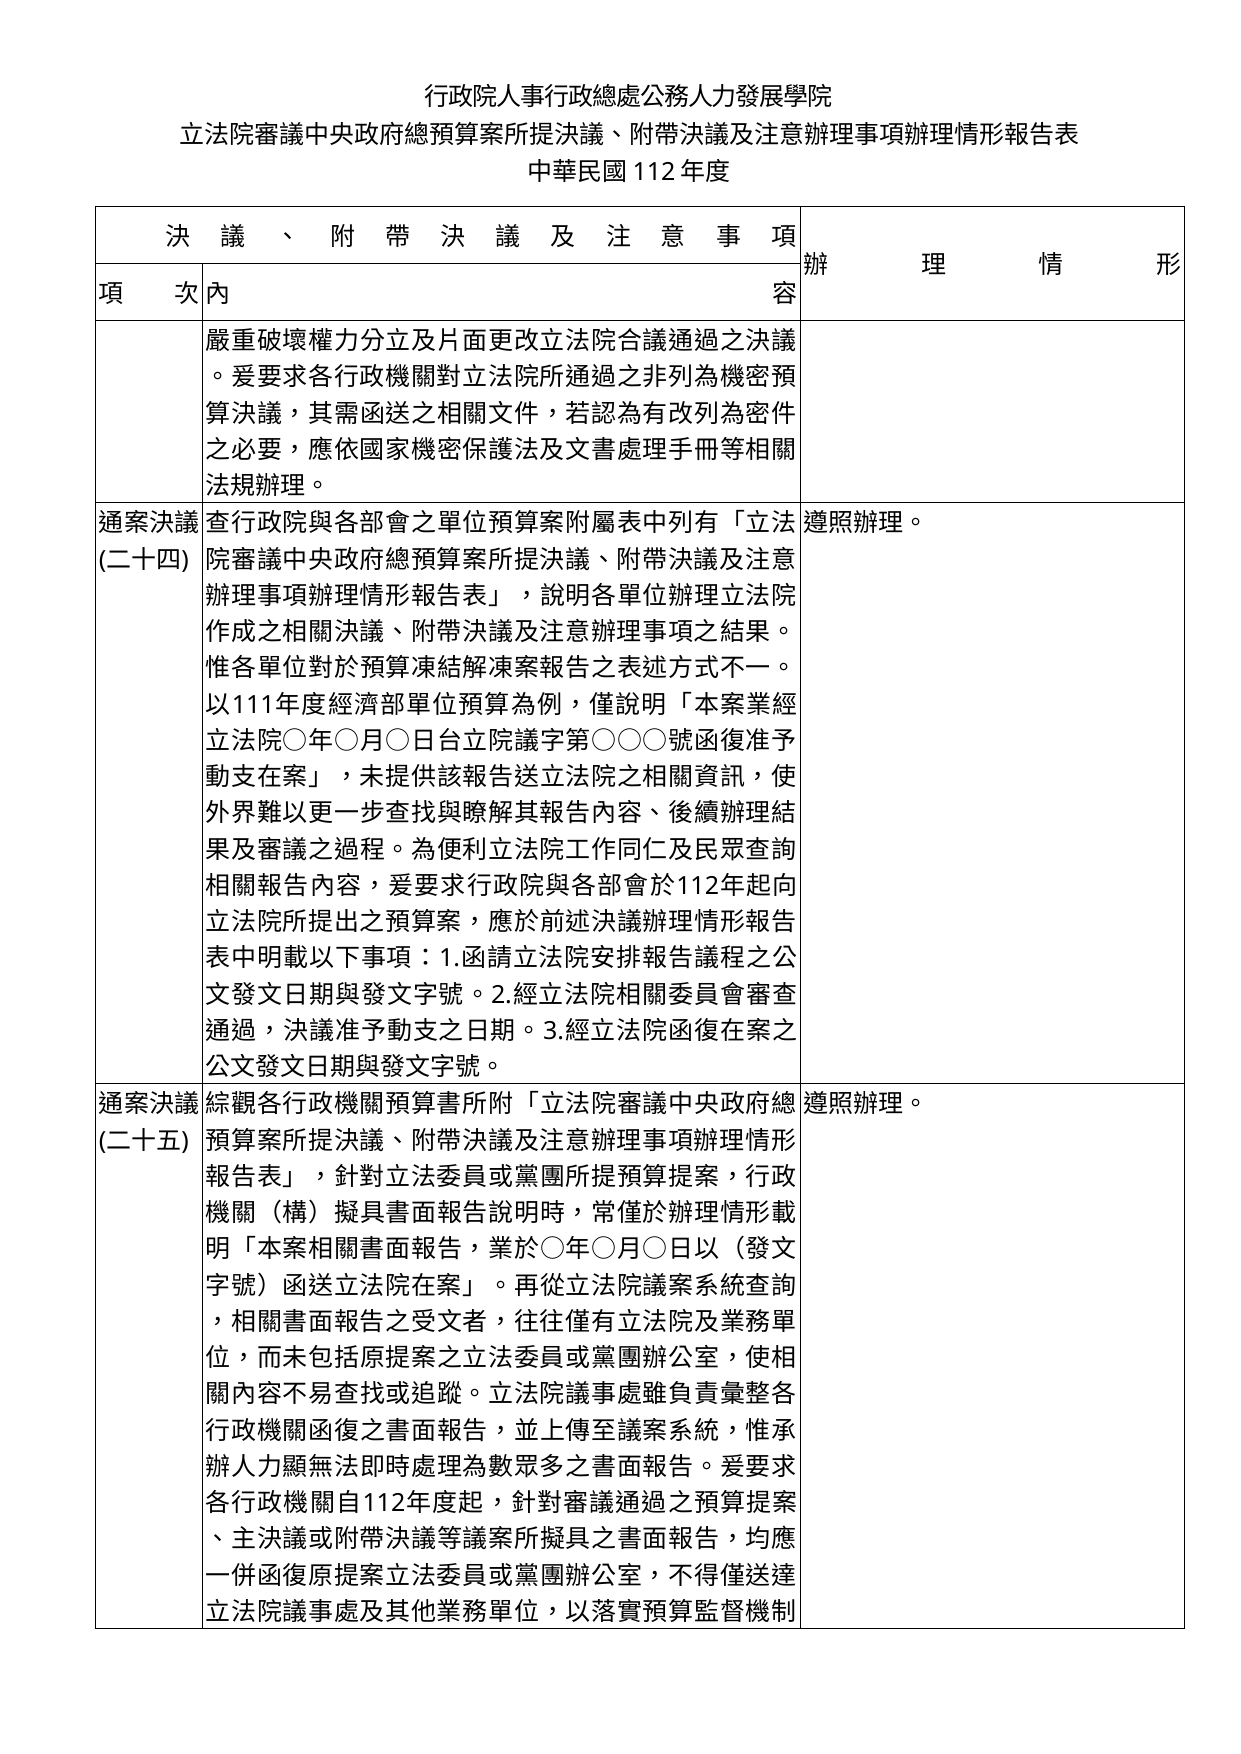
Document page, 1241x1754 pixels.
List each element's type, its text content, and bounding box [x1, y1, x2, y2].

table_cell 遵照辦理。 [801, 1084, 1184, 1628]
table_cell 查行政院與各部會之單位預算案附屬表中列有「立法院審議中央政府總預算案所提決議、附帶決議及注意辦理事項辦理情形報告表」，說明各單位辦理立法院作成之相關決議、附帶決議及注意辦理事項之結果。惟各單位對於預算凍結解凍案報告之表述方式不一。以111年度經濟部單位預算為例，僅說明「本案業經立法院○年○月○日台立院議字第○○○號函復准予動支在案」，未提供該報告送立法院之相關資訊，使外界難以更一步查找與瞭解其報告內容、後續辦理結果及審議之過程。為便利立法院工作同仁及民眾查詢相關報告內容，爰要求行政院與各部會於112年起向立法院所提出之預算案，應於前述決議辦理情形報告表中明載以下事項：1.函請立法院安排報告議程之公文發文日期與發文字號。2.經立法院相關委員會審查通過，決議准予動支之日期。3.經立法院函復在案之公文發文日期與發文字號。 [203, 503, 800, 1083]
table_cell 綜觀各行政機關預算書所附「立法院審議中央政府總預算案所提決議、附帶決議及注意辦理事項辦理情形報告表」，針對立法委員或黨團所提預算提案，行政機關（構）擬具書面報告說明時，常僅於辦理情形載明「本案相關書面報告，業於○年○月○日以（發文字號）函送立法院在案」。再從立法院議案系統查詢，相關書面報告之受文者，往往僅有立法院及業務單位，而未包括原提案之立法委員或黨團辦公室，使相關內容不易查找或追蹤。立法院議事處雖負責彙整各行政機關函復之書面報告，並上傳至議案系統，惟承辦人力顯無法即時處理為數眾多之書面報告。爰要求各行政機關自112年度起，針對審議通過之預算提案、主決議或附帶決議等議案所擬具之書面報告，均應一併函復原提案立法委員或黨團辦公室，不得僅送達立法院議事處及其他業務單位，以落實預算監督機制 [203, 1084, 800, 1628]
table_header 辦理情形 [801, 207, 1184, 319]
table_cell [801, 321, 1184, 502]
table_cell 通案決議(二十四) [96, 503, 202, 1083]
table_cell 通案決議(二十五) [96, 1084, 202, 1628]
table_cell 遵照辦理。 [801, 503, 1184, 1083]
table_cell [96, 321, 202, 502]
table_cell 項次 [96, 264, 202, 319]
table_cell 嚴重破壞權力分立及片面更改立法院合議通過之決議。爰要求各行政機關對立法院所通過之非列為機密預算決議，其需函送之相關文件，若認為有改列為密件之必要，應依國家機密保護法及文書處理手冊等相關法規辦理。 [203, 321, 800, 502]
table_header 決議、附帶決議及注意事項 [96, 207, 800, 263]
table_cell 內容 [203, 264, 800, 319]
